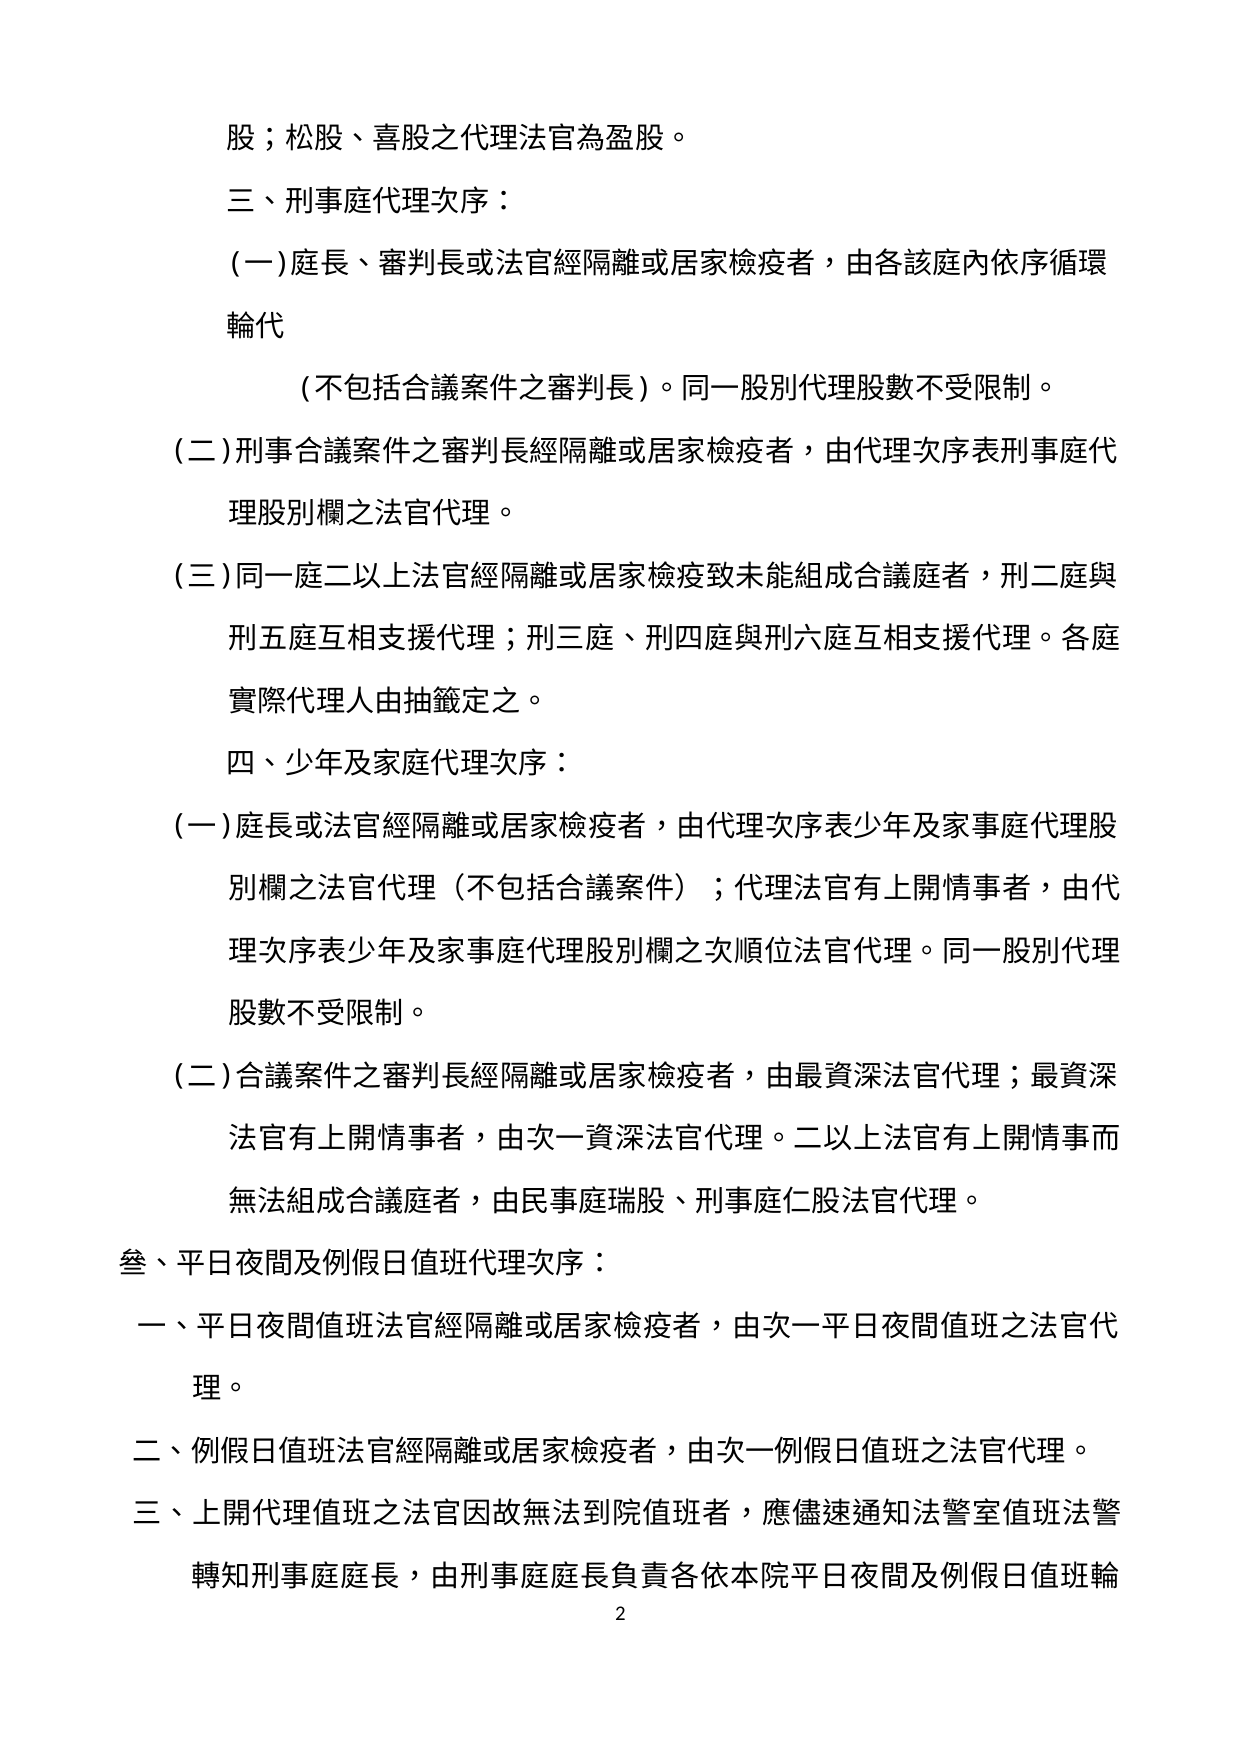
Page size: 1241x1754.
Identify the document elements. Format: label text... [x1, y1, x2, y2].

text 股；松股、喜股之代理法官為盈股。 [226, 94, 1122, 157]
text (一)庭長或法官經隔離或居家檢疫者，由代理次序表少年及家事庭代理股別欄之法官代理（不包括合議案件）；代理法官有上開情事者，由代理次序表少年及家事庭代理股別欄之次順位法官代理。同一股別代理股數不受限制。 [170, 782, 1122, 1032]
text 三、上開代理值班之法官因故無法到院值班者，應儘速通知法警室值班法警轉知刑事庭庭長，由刑事庭庭長負責各依本院平日夜間及例假日值班輪 [132, 1469, 1122, 1594]
text 二、例假日值班法官經隔離或居家檢疫者，由次一例假日值班之法官代理。 [132, 1407, 1122, 1469]
text 三、刑事庭代理次序： [226, 157, 1122, 219]
text (二)刑事合議案件之審判長經隔離或居家檢疫者，由代理次序表刑事庭代理股別欄之法官代理。 [170, 407, 1122, 532]
text 四、少年及家庭代理次序： [226, 719, 1122, 782]
text 一、平日夜間值班法官經隔離或居家檢疫者，由次一平日夜間值班之法官代理。 [118, 1282, 1122, 1407]
text (不包括合議案件之審判長)。同一股別代理股數不受限制。 [226, 344, 1122, 407]
text (二)合議案件之審判長經隔離或居家檢疫者，由最資深法官代理；最資深法官有上開情事者，由次一資深法官代理。二以上法官有上開情事而無法組成合議庭者，由民事庭瑞股、刑事庭仁股法官代理。 [170, 1032, 1122, 1219]
text 叄、平日夜間及例假日值班代理次序： [118, 1219, 1122, 1282]
text (三)同一庭二以上法官經隔離或居家檢疫致未能組成合議庭者，刑二庭與刑五庭互相支援代理；刑三庭、刑四庭與刑六庭互相支援代理。各庭實際代理人由抽籤定之。 [170, 532, 1122, 719]
text (一)庭長、審判長或法官經隔離或居家檢疫者，由各該庭內依序循環輪代 [226, 219, 1122, 344]
